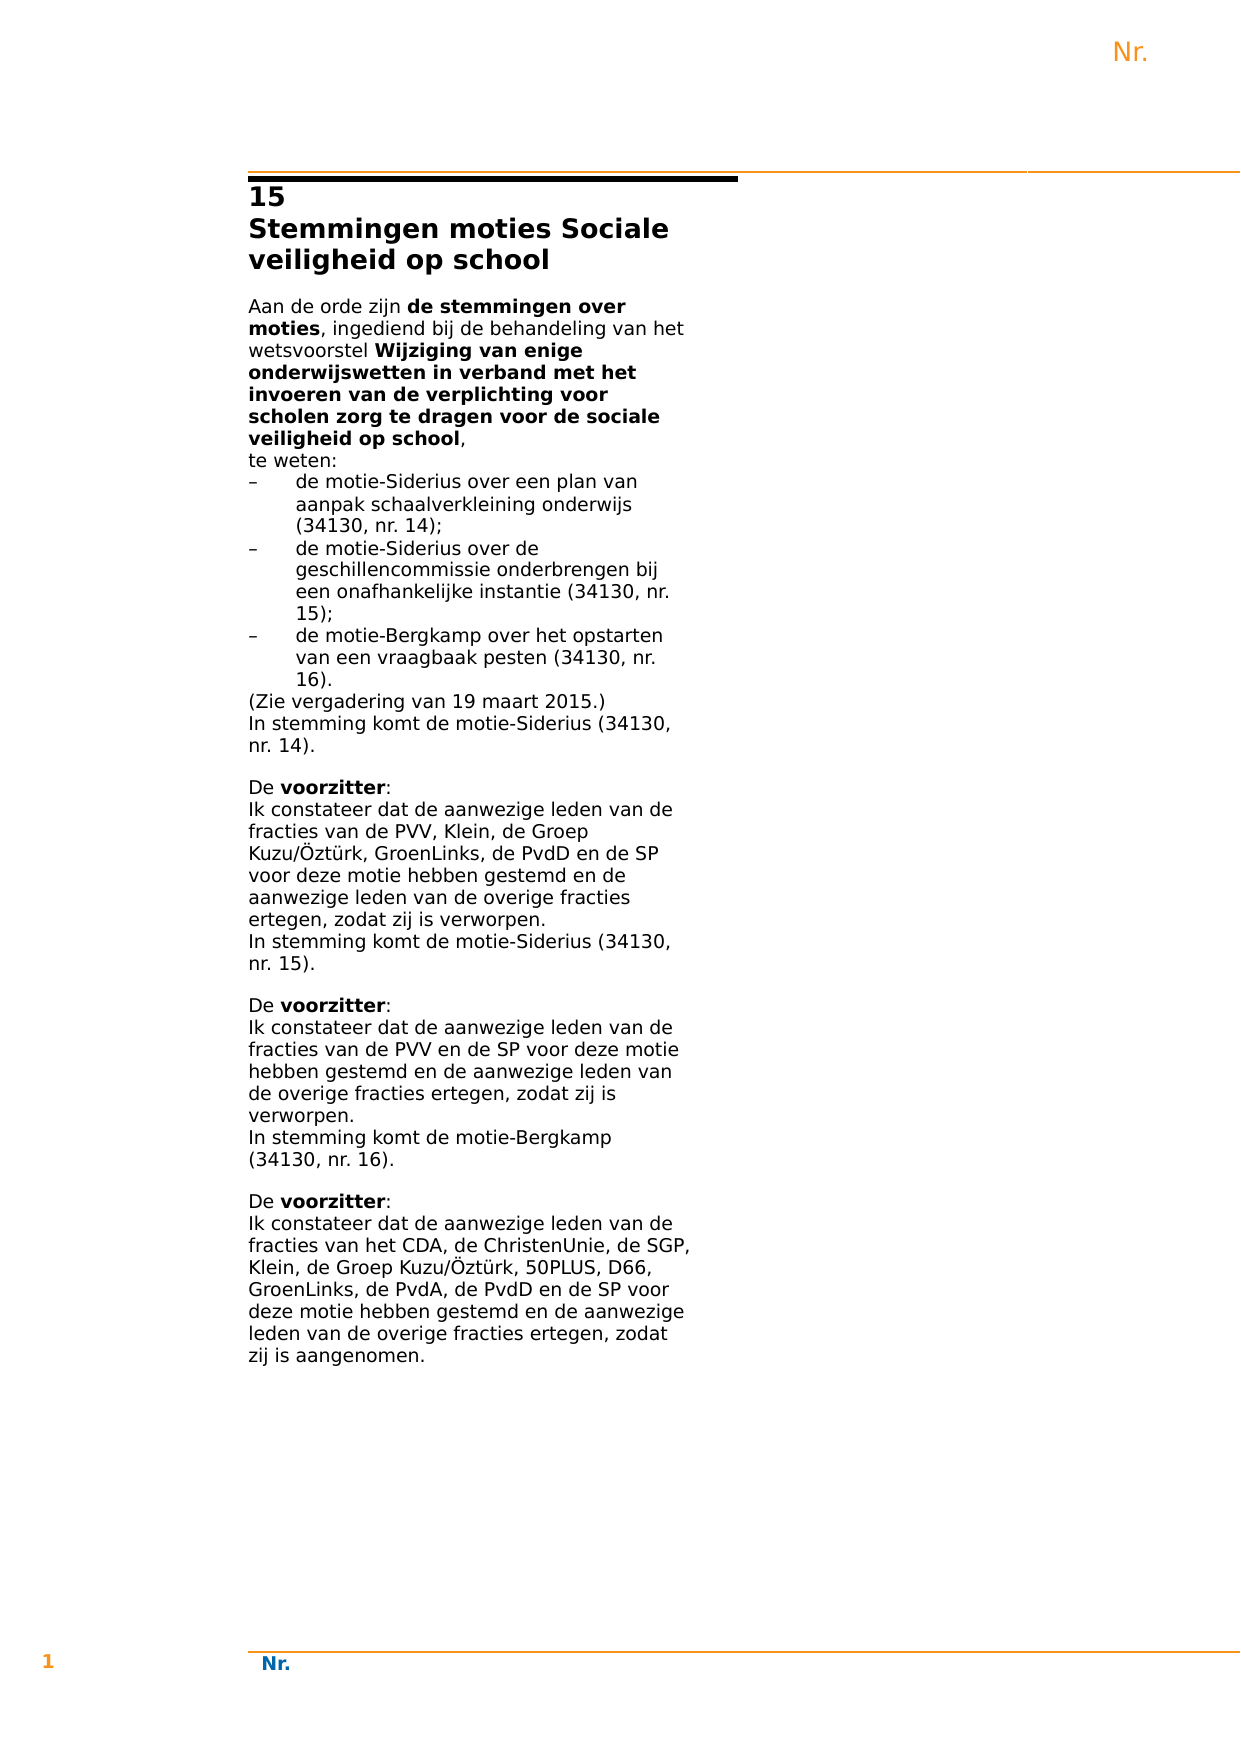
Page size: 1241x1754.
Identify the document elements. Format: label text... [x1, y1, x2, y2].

text Ik constateer dat de aanwezige leden van de fracties van de PVV en de SP voor deze motie hebben gestemd en de aanwezige leden van de overige fracties ertegen, zodat zij is verworpen. [248, 1017, 691, 1127]
text De voorzitter: [248, 1191, 691, 1213]
text (Zie vergadering van 19 maart 2015.) [248, 691, 691, 713]
title 15 Stemmingen moties Sociale veiligheid op school [248, 182, 691, 276]
text De voorzitter: [248, 777, 691, 799]
text In stemming komt de motie-Siderius (34130, nr. 14). [248, 713, 691, 757]
list de motie-Bergkamp over het opstarten van een vraagbaak pesten (34130, nr. 16). [248, 625, 691, 691]
text Ik constateer dat de aanwezige leden van de fracties van de PVV, Klein, de Groep Kuzu/Öztürk, GroenLinks, de PvdD en de SP voor deze motie hebben gestemd en de aanwezige leden van de overige fracties ertegen, zodat zij is verworpen. [248, 799, 691, 931]
text Ik constateer dat de aanwezige leden van de fracties van het CDA, de ChristenUnie, de SGP, Klein, de Groep Kuzu/Öztürk, 50PLUS, D66, GroenLinks, de PvdA, de PvdD en de SP voor deze motie hebben gestemd en de aanwezige leden van de overige fracties ertegen, zodat zij is aangenomen. [248, 1213, 691, 1367]
list de motie-Siderius over een plan van aanpak schaalverkleining onderwijs (34130, nr. 14); [248, 471, 691, 537]
list de motie-Siderius over de geschillencommissie onderbrengen bij een onafhankelijke instantie (34130, nr. 15); [248, 537, 691, 625]
text Aan de orde zijn de stemmingen over moties, ingediend bij de behandeling van het wetsvoorstel Wijziging van enige onderwijswetten in verband met het invoeren van de verplichting voor scholen zorg te dragen voor de sociale veiligheid op school, [248, 296, 691, 449]
text In stemming komt de motie-Bergkamp (34130, nr. 16). [248, 1127, 691, 1171]
text In stemming komt de motie-Siderius (34130, nr. 15). [248, 931, 691, 975]
text De voorzitter: [248, 995, 691, 1017]
text te weten: [248, 449, 691, 471]
